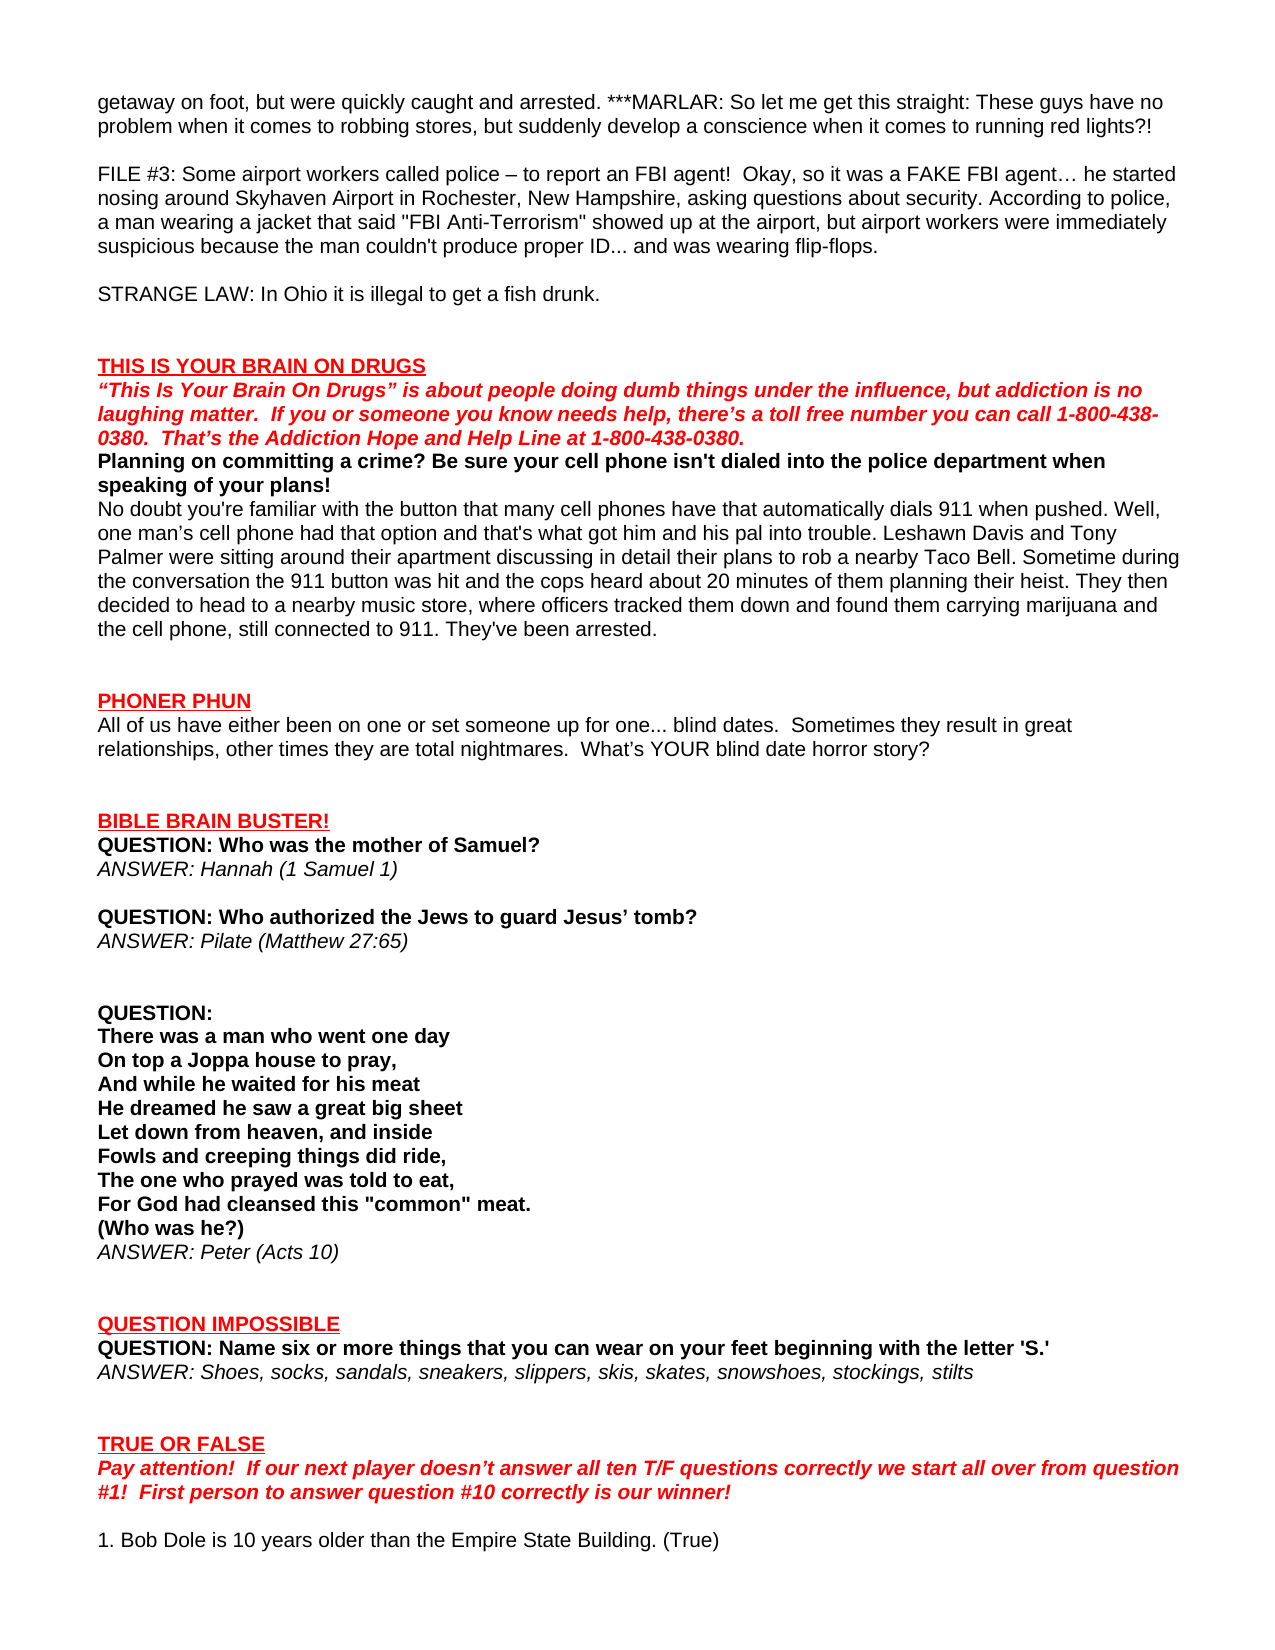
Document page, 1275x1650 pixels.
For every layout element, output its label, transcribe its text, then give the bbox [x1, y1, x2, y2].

text ANSWER: Pilate (Matthew 27:65) [97, 928, 1185, 952]
text (Who was he?) [97, 1216, 1185, 1240]
text BIBLE BRAIN BUSTER! [97, 809, 1185, 833]
text QUESTION: [97, 1000, 1185, 1024]
text There was a man who went one day On top a Joppa house to pray, And while he waited for his meat He dreamed he saw a great big sheet Let down from heaven, and inside Fowls and creeping things did ride, The one who prayed was told to eat, For God had cleansed this "common" meat. [97, 1024, 1185, 1216]
text TRUE OR FALSE [97, 1432, 1185, 1456]
text Planning on committing a crime? Be sure your cell phone isn't dialed into the police department when speaking of your plans! [97, 449, 1185, 497]
text “This Is Your Brain On Drugs” is about people doing dumb things under the influence, but addiction is no laughing matter. If you or someone you know needs help, there’s a toll free number you can call 1-800-438-0380. That’s the Addiction Hope and Help Line at 1-800-438-0380. [97, 377, 1185, 449]
text Pay attention! If our next player doesn’t answer all ten T/F questions correctly we start all over from question #1! First person to answer question #10 correctly is our winner! [97, 1456, 1185, 1503]
text 1. Bob Dole is 10 years older than the Empire State Building. (True) [97, 1527, 1185, 1551]
text All of us have either been on one or set someone up for one... blind dates. Sometimes they result in great relationships, other times they are total nightmares. What’s YOUR blind date horror story? [97, 713, 1185, 761]
text ANSWER: Peter (Acts 10) [97, 1240, 1185, 1264]
text QUESTION: Name six or more things that you can wear on your feet beginning with the letter 'S.' [97, 1336, 1185, 1360]
text QUESTION: Who was the mother of Samuel? [97, 833, 1185, 857]
text No doubt you're familiar with the button that many cell phones have that automatically dials 911 when pushed. Well, one man’s cell phone had that option and that's what got him and his pal into trouble. Leshawn Davis and Tony Palmer were sitting around their apartment discussing in detail their plans to rob a nearby Taco Bell. Sometime during the conversation the 911 button was hit and the cops heard about 20 minutes of them planning their heist. They then decided to head to a nearby music store, where officers tracked them down and found them carrying marijuana and the cell phone, still connected to 911. They've been arrested. [97, 497, 1185, 641]
text PHONER PHUN [97, 689, 1185, 713]
text getaway on foot, but were quickly caught and arrested. ***MARLAR: So let me get this straight: These guys have no problem when it comes to robbing stores, but suddenly develop a conscience when it comes to running red lights?! [97, 90, 1185, 138]
text QUESTION IMPOSSIBLE [97, 1312, 1185, 1336]
text QUESTION: Who authorized the Jews to guard Jesus’ tomb? [97, 904, 1185, 928]
text THIS IS YOUR BRAIN ON DRUGS [97, 353, 1185, 377]
text FILE #3: Some airport workers called police – to report an FBI agent! Okay, so it was a FAKE FBI agent… he started nosing around Skyhaven Airport in Rochester, New Hampshire, asking questions about security. According to police, a man wearing a jacket that said "FBI Anti-Terrorism" showed up at the airport, but airport workers were immediately suspicious because the man couldn't produce proper ID... and was wearing flip-flops. [97, 162, 1185, 258]
text ANSWER: Hannah (1 Samuel 1) [97, 857, 1185, 881]
text STRANGE LAW: In Ohio it is illegal to get a fish drunk. [97, 282, 1185, 306]
text ANSWER: Shoes, socks, sandals, sneakers, slippers, skis, skates, snowshoes, stockings, stilts [97, 1360, 1185, 1384]
